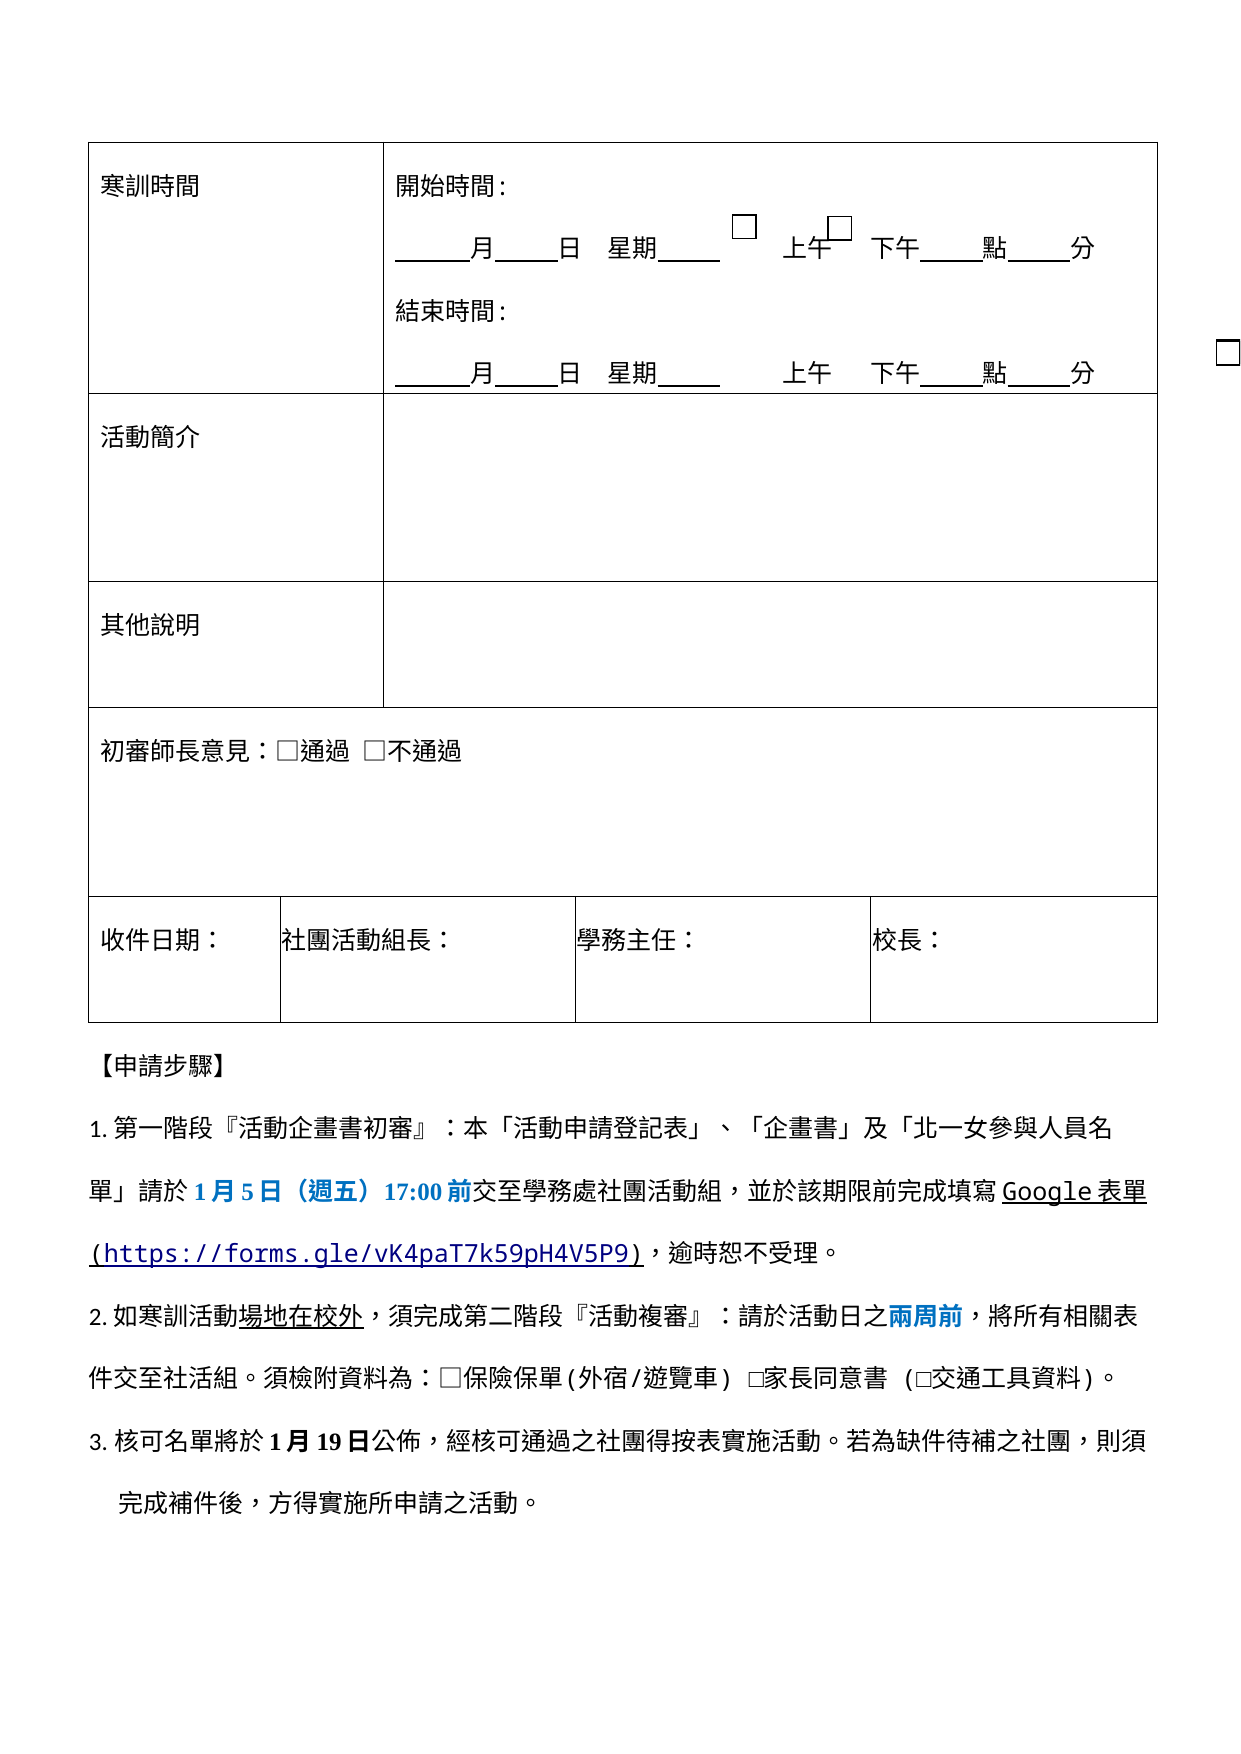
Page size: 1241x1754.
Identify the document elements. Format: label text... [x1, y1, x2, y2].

table_cell [1158, 707, 1240, 896]
table_cell [1158, 581, 1240, 707]
table_cell 校長： [871, 897, 1157, 1022]
table_cell [1158, 393, 1240, 581]
table_cell 活動簡介 [89, 394, 383, 581]
table_cell 初審師長意見：□通過 □不通過 [89, 708, 1157, 896]
table_cell [1158, 896, 1240, 1022]
table_cell [1158, 142, 1240, 393]
table_cell 社團活動組長： [281, 897, 575, 1022]
text 2. 如寒訓活動場地在校外，須完成第二階段『活動複審』：請於活動日之兩周前，將所有相關表件交至社活組。須檢附資料為：□保險保單(外宿/遊覽車) □家長同意書 (□交通工具資料)。 [89, 1273, 1152, 1398]
text 【申請步驟】 [89, 1023, 1152, 1085]
text 1. 第一階段『活動企畫書初審』：本「活動申請登記表」、「企畫書」及「北一女參與人員名單」請於1月5日（週五）17:00前交至學務處社團活動組，並於該期限前完成填寫Google表單(https://forms.gle/vK4paT7k59pH4V5P9)，逾時恕不受理。 [89, 1085, 1152, 1273]
table_cell 其他說明 [89, 582, 383, 707]
table_cell 開始時間: 月 日 星期 上午 下午 點 分 結束時間: 月 日 星期 上午 下午 點 分 [384, 143, 1157, 393]
table_cell [384, 394, 1157, 581]
table_cell 學務主任： [576, 897, 870, 1022]
table_cell [384, 582, 1157, 707]
table_cell 收件日期： [89, 897, 280, 1022]
table_cell 寒訓時間 [89, 143, 383, 393]
text 3. 核可名單將於1月19日公佈，經核可通過之社團得按表實施活動。若為缺件待補之社團，則須完成補件後，方得實施所申請之活動。 [89, 1398, 1152, 1523]
